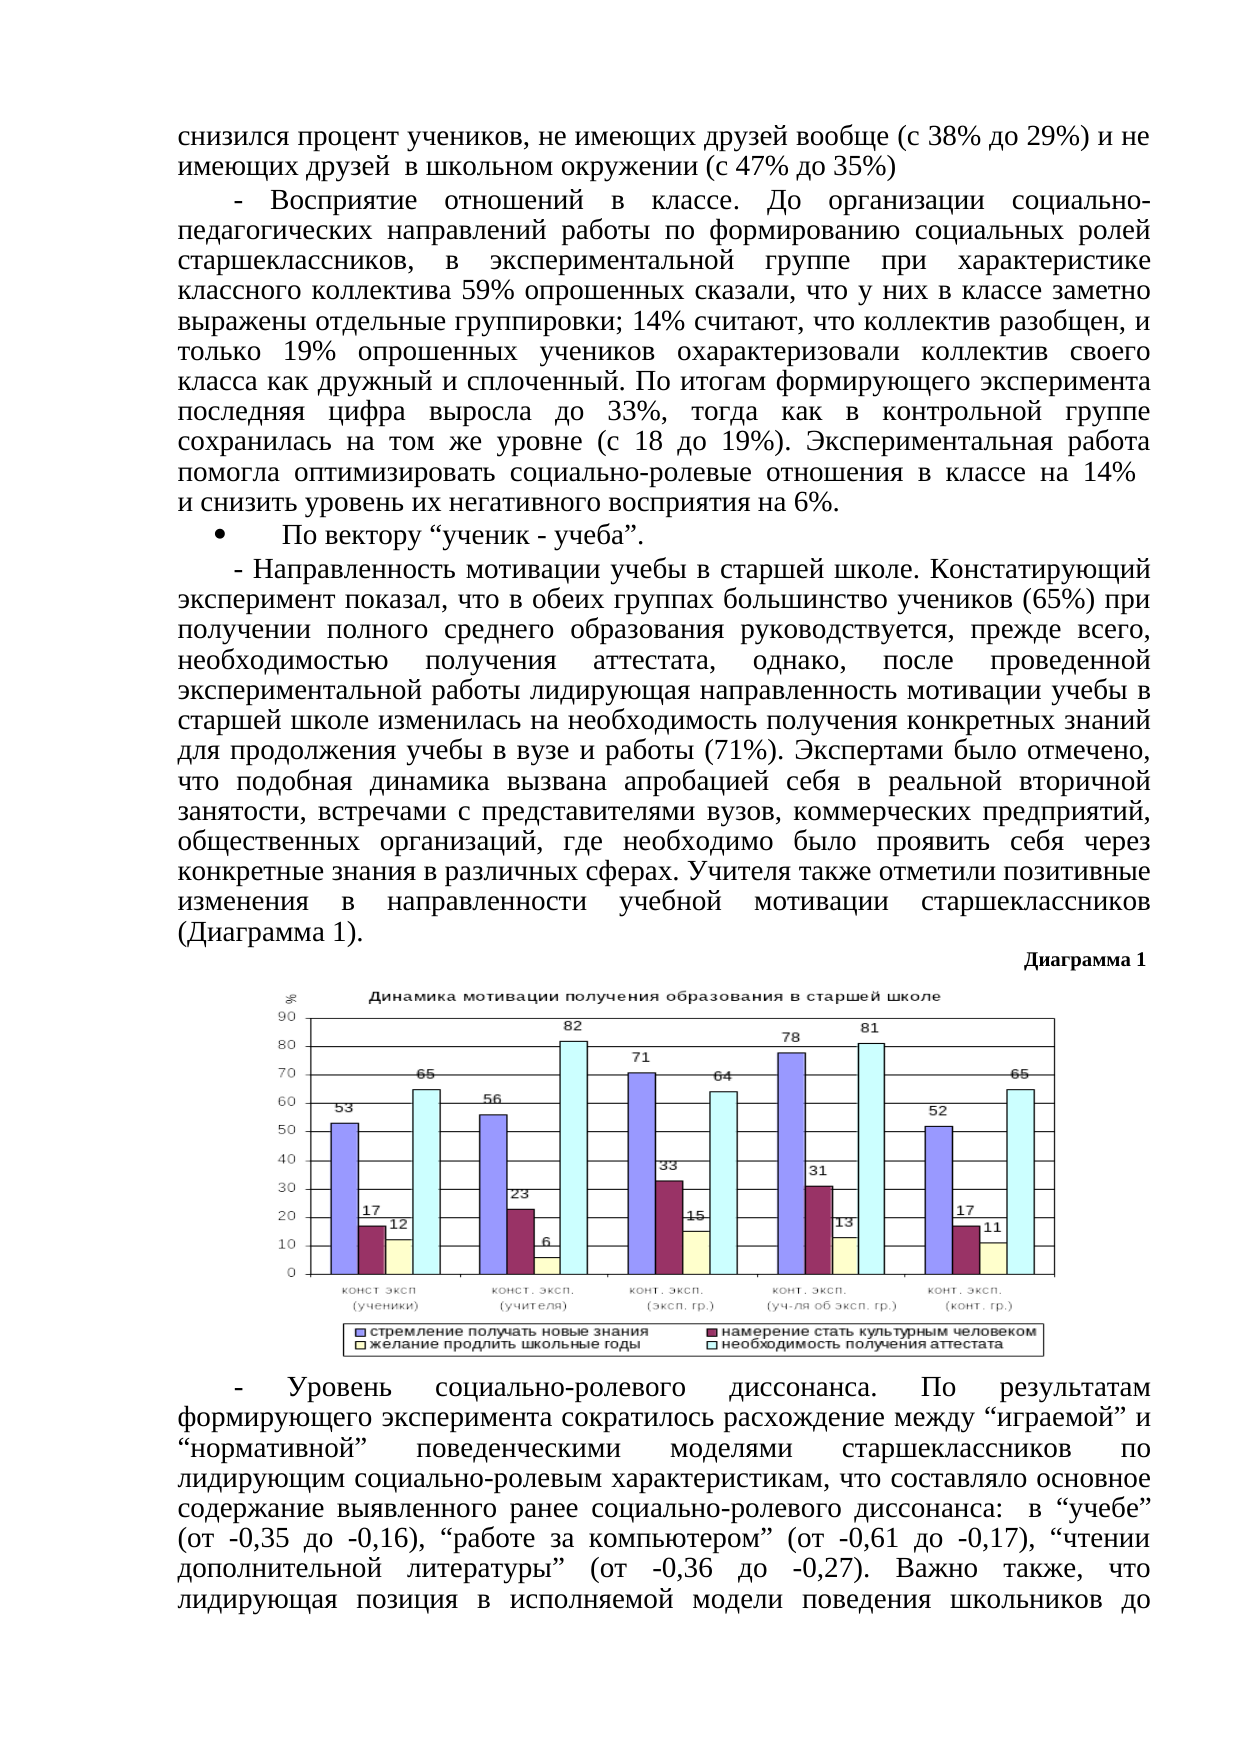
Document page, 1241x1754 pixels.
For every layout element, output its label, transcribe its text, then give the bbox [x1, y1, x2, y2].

text Диаграмма 1 [177, 947, 1152, 971]
text - Направленность мотивации учебы в старшей школе. Констатирующий эксперимент показал, что в обеих группах большинство учеников (65%) при получении полного среднего образования руководствуется, прежде всего, необходимостью получения аттестата, однако, после проведенной экспериментальной работы лидирующая направленность мотивации учебы в старшей школе изменилась на необходимость получения конкретных знаний для продолжения учебы в вузе и работы (71%). Экспертами было отмечено, что подобная динамика вызвана апробацией себя в реальной вторичной занятости, встречами с представителями вузов, коммерческих предприятий, общественных организаций, где необходимо было проявить себя через конкретные знания в различных сферах. Учителя также отметили позитивные изменения в направленности учебной мотивации старшеклассников (Диаграмма 1). [177, 551, 1152, 947]
text - Уровень социально-ролевого диссонанса. По результатам формирующего эксперимента сократилось расхождение между “играемой” и “нормативной” поведенческими моделями старшеклассников по лидирующим социально-ролевым характеристикам, что составляло основное содержание выявленного ранее социально-ролевого диссонанса: в “учебе” (от -0,35 до -0,16), “работе за компьютером” (от -0,61 до -0,17), “чтении дополнительной литературы” (от -0,36 до -0,27). Важно также, что лидирующая позиция в исполняемой модели поведения школьников до [177, 1369, 1152, 1614]
text снизился процент учеников, не имеющих друзей вообще (с 38% до 29%) и не имеющих друзей в школьном окружении (с 47% до 35%) [177, 118, 1152, 182]
text - Восприятие отношений в классе. До организации социально-педагогических направлений работы по формированию социальных ролей старшеклассников, в экспериментальной группе при характеристике классного коллектива 59% опрошенных сказали, что у них в классе заметно выражены отдельные группировки; 14% считают, что коллектив разобщен, и только 19% опрошенных учеников охарактеризовали коллектив своего класса как дружный и сплоченный. По итогам формирующего эксперимента последняя цифра выросла до 33%, тогда как в контрольной группе сохранилась на том же уровне (с 18 до 19%). Экспериментальная работа помогла оптимизировать социально-ролевые отношения в классе на 14% и снизить уровень их негативного восприятия на 6%. [177, 182, 1152, 517]
list По вектору “ученик - учеба”. [215, 517, 1152, 551]
